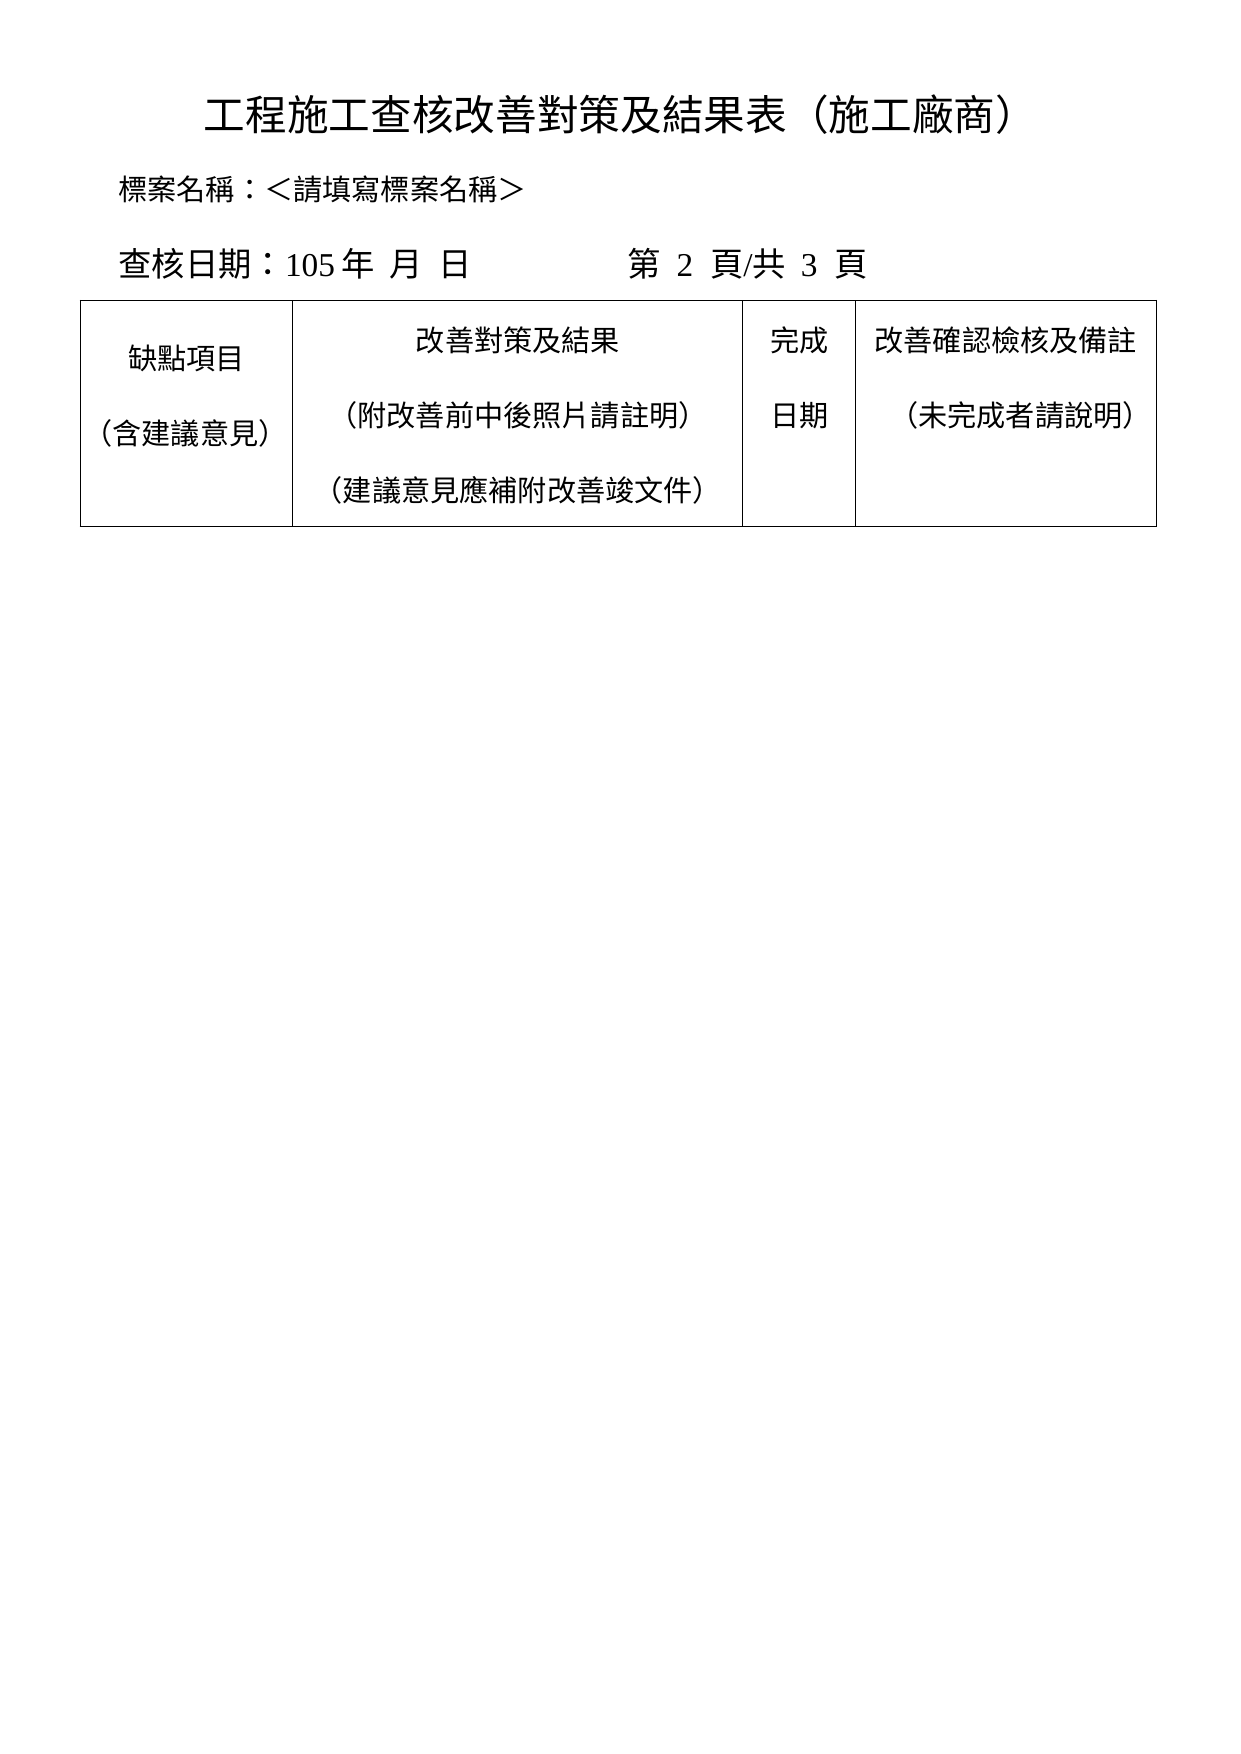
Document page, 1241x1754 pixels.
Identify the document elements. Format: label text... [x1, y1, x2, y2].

table_header 改善確認檢核及備註 （未完成者請說明） 全 [856, 301, 1156, 526]
table_header 缺點項目 （含建議意見） [81, 301, 292, 526]
table_header 改善對策及結果 （附改善前中後照片請註明） （建議意見應補附改善竣文件） [293, 301, 742, 526]
text 標案名稱：＜請填寫標案名稱＞ [118, 150, 1122, 225]
table_header 完成 日期 [743, 301, 855, 526]
text 工程施工查核改善對策及結果表（施工廠商） [118, 75, 1122, 150]
text 查核日期：105年 月 日 第 2 頁/共 3 頁 [118, 225, 1122, 300]
